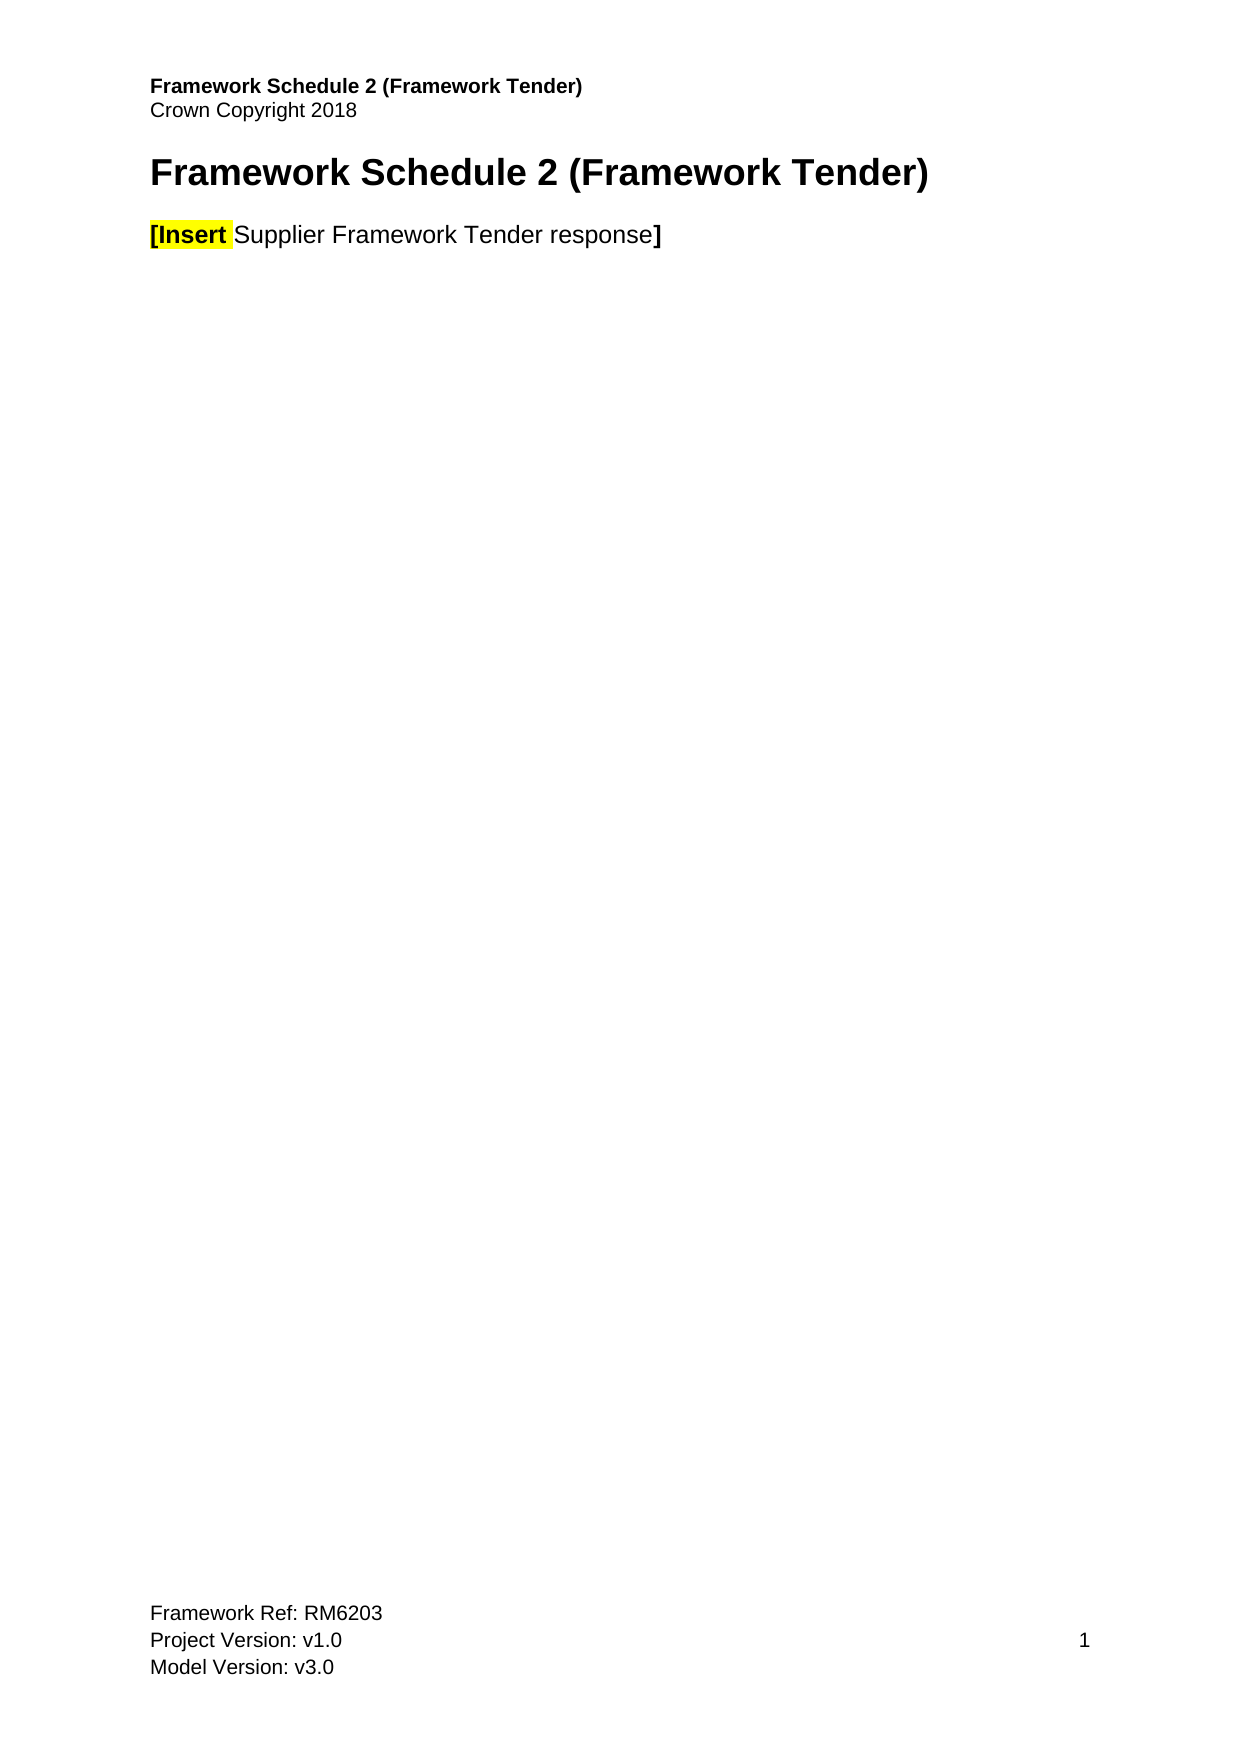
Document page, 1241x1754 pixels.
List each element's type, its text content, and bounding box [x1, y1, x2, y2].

text [Insert Supplier Framework Tender response] [150, 220, 1090, 249]
text Framework Schedule 2 (Framework Tender) [150, 150, 1090, 193]
